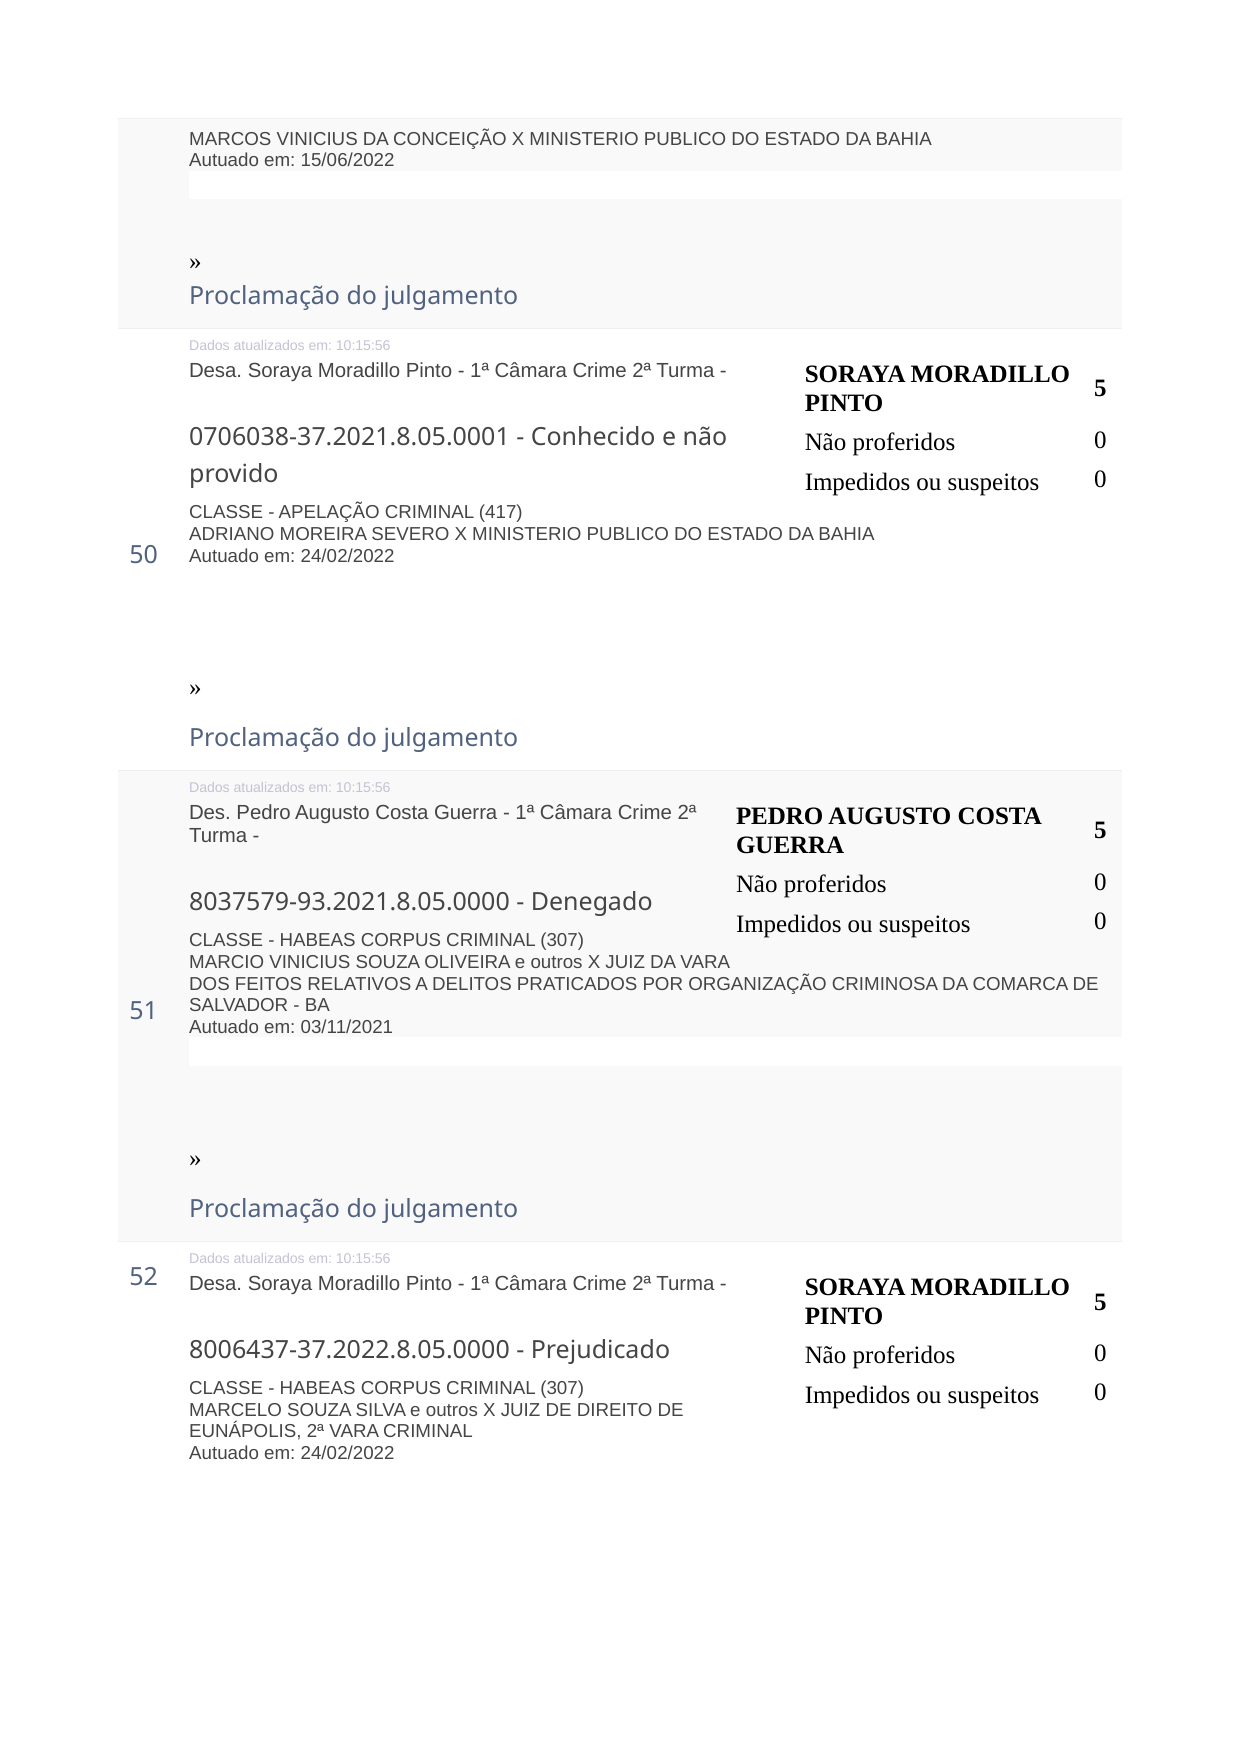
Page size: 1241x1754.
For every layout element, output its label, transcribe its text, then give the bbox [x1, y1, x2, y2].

table_cell » Proclamação do julgamento [189, 199, 1122, 328]
table_header SORAYA MORADILLO PINTO [802, 356, 1091, 419]
table_header 5 [1091, 798, 1119, 862]
table_cell [802, 498, 1091, 509]
table_cell 0 [1091, 459, 1119, 498]
table_header PEDRO AUGUSTO COSTA GUERRA [733, 798, 1091, 862]
table_cell [169, 119, 189, 328]
table_cell 0 [1091, 420, 1119, 459]
table_cell Não proferidos [733, 862, 1091, 901]
table_cell Não proferidos [802, 1333, 1091, 1372]
table_cell 52 [118, 1242, 169, 1492]
table_cell 0 [1091, 901, 1119, 940]
table_cell Impedidos ou suspeitos [802, 1372, 1091, 1411]
table_cell » Proclamação do julgamento [189, 595, 1122, 770]
table_cell [169, 771, 189, 1241]
table_cell [1091, 940, 1119, 951]
table_header 5 [1091, 356, 1119, 419]
table_cell MARCOS VINICIUS DA CONCEIÇÃO X MINISTERIO PUBLICO DO ESTADO DA BAHIA Autuado em: 15/06/2022 [189, 119, 1122, 171]
table_header SORAYA MORADILLO PINTO [802, 1269, 1091, 1333]
table_cell [802, 1411, 1091, 1422]
table_cell [169, 1242, 189, 1492]
table_cell Dados atualizados em: 10:15:56 Desa. Soraya Moradillo Pinto - 1ª Câmara Crime 2ª Turma - 8006437-37.2022.8.05.0000 - Prejudicado CLASSE - HABEAS CORPUS CRIMINAL (307) MARCELO SOUZA SILVA e outros X JUIZ DE DIREITO DE EUNÁPOLIS, 2ª VARA CRIMINAL Autuado em: 24/02/2022 [189, 1242, 1122, 1463]
table_cell Dados atualizados em: 10:15:56 Desa. Soraya Moradillo Pinto - 1ª Câmara Crime 2ª Turma - 0706038-37.2021.8.05.0001 - Conhecido e não provido CLASSE - APELAÇÃO CRIMINAL (417) ADRIANO MOREIRA SEVERO X MINISTERIO PUBLICO DO ESTADO DA BAHIA Autuado em: 24/02/2022 [189, 329, 1122, 566]
table_cell 50 [118, 329, 169, 770]
table_cell Impedidos ou suspeitos [733, 901, 1091, 940]
table_header 5 [1091, 1269, 1119, 1333]
table_cell [733, 940, 1091, 951]
table_cell [1091, 1411, 1119, 1422]
table_cell [118, 119, 169, 328]
table_cell 51 [118, 771, 169, 1241]
table_header [730, 795, 1122, 954]
table_header [799, 1266, 1122, 1425]
table_cell [1091, 498, 1119, 509]
table_header [799, 353, 1122, 512]
table_cell 0 [1091, 1372, 1119, 1411]
table_cell 0 [1091, 862, 1119, 901]
table_cell Impedidos ou suspeitos [802, 459, 1091, 498]
table_cell 0 [1091, 1333, 1119, 1372]
table_cell [169, 329, 189, 770]
table_cell Não proferidos [802, 420, 1091, 459]
table_cell » Proclamação do julgamento [189, 1066, 1122, 1241]
table_cell Dados atualizados em: 10:15:56 Des. Pedro Augusto Costa Guerra - 1ª Câmara Crime 2ª Turma - 8037579-93.2021.8.05.0000 - Denegado CLASSE - HABEAS CORPUS CRIMINAL (307) MARCIO VINICIUS SOUZA OLIVEIRA e outros X JUIZ DA VARA DOS FEITOS RELATIVOS A DELITOS PRATICADOS POR ORGANIZAÇÃO CRIMINOSA DA COMARCA DE SALVADOR - BA Autuado em: 03/11/2021 [189, 771, 1122, 1037]
